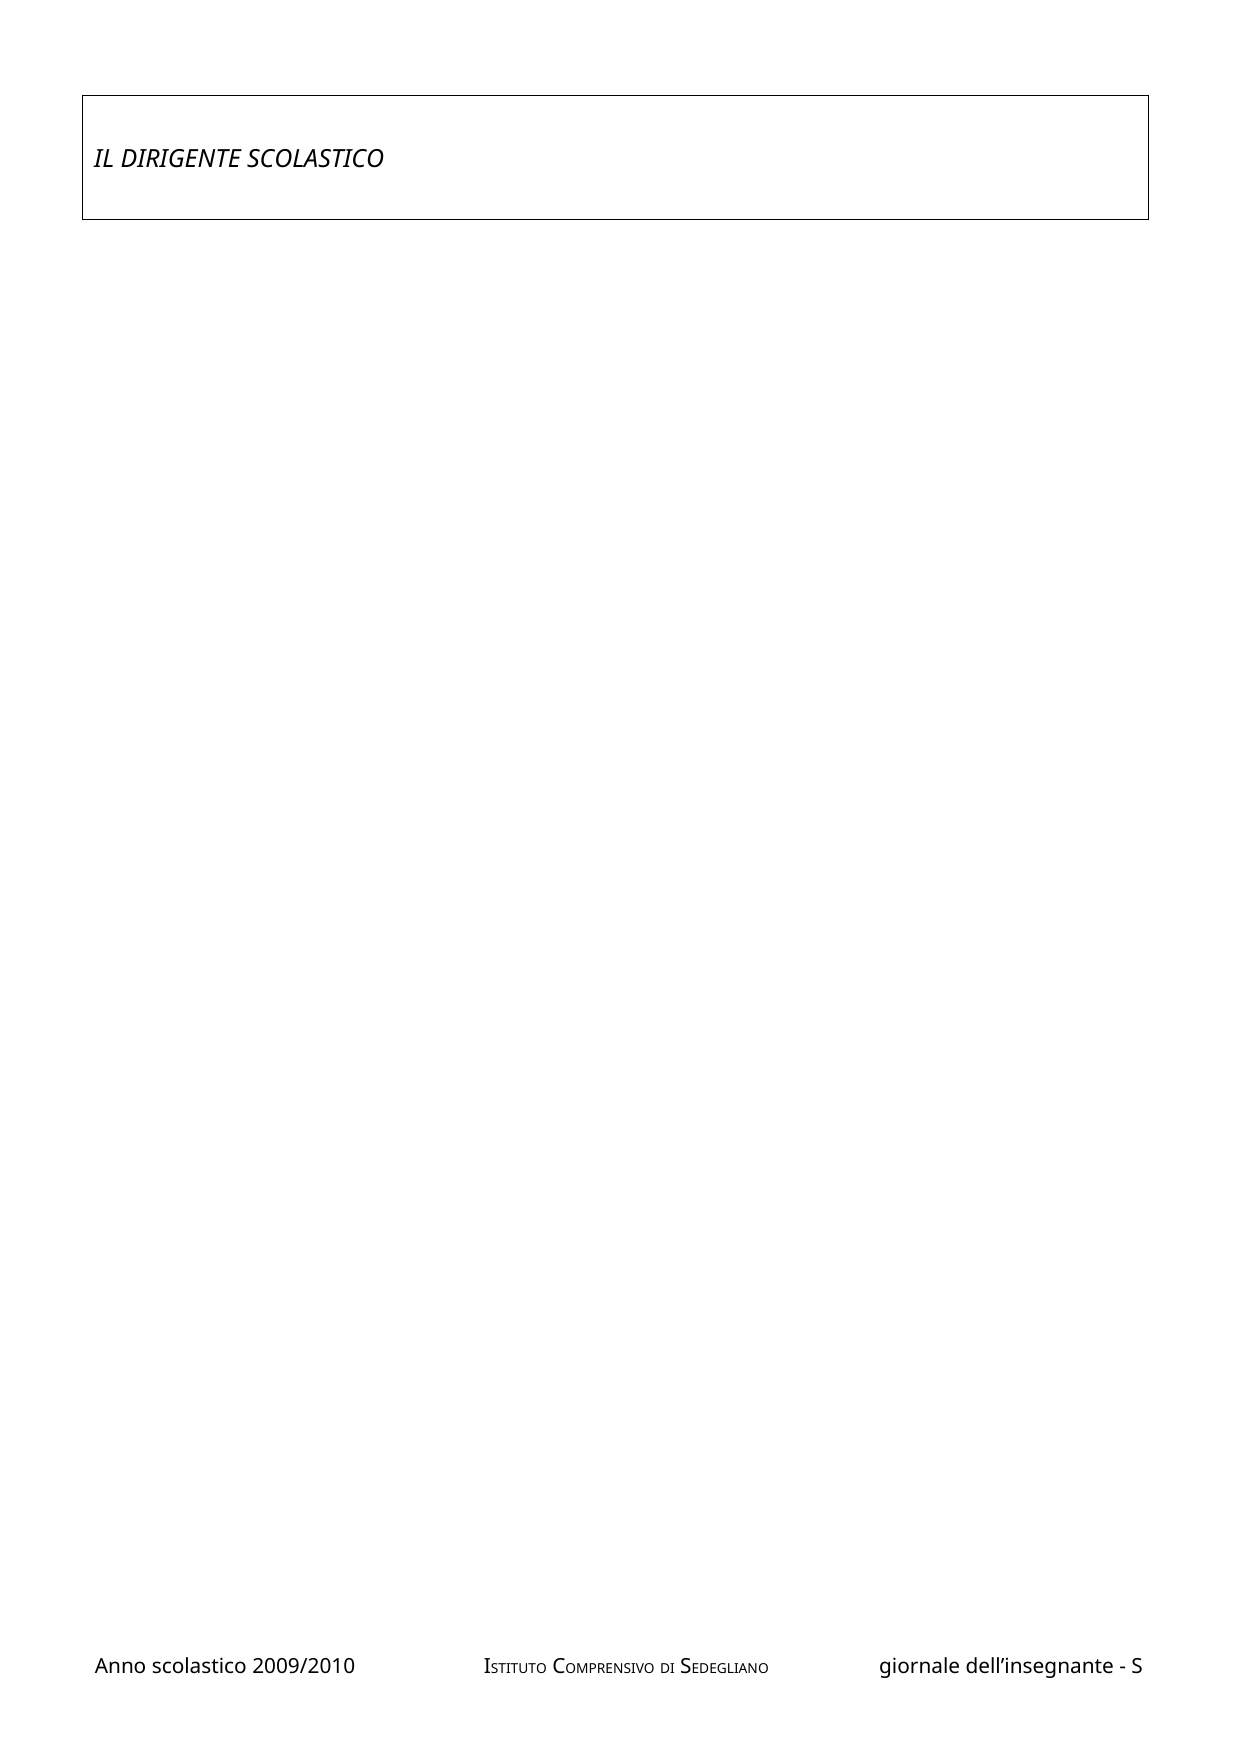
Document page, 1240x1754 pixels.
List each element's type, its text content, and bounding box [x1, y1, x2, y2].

table_cell IL DIRIGENTE SCOLASTICO [83, 96, 1148, 219]
